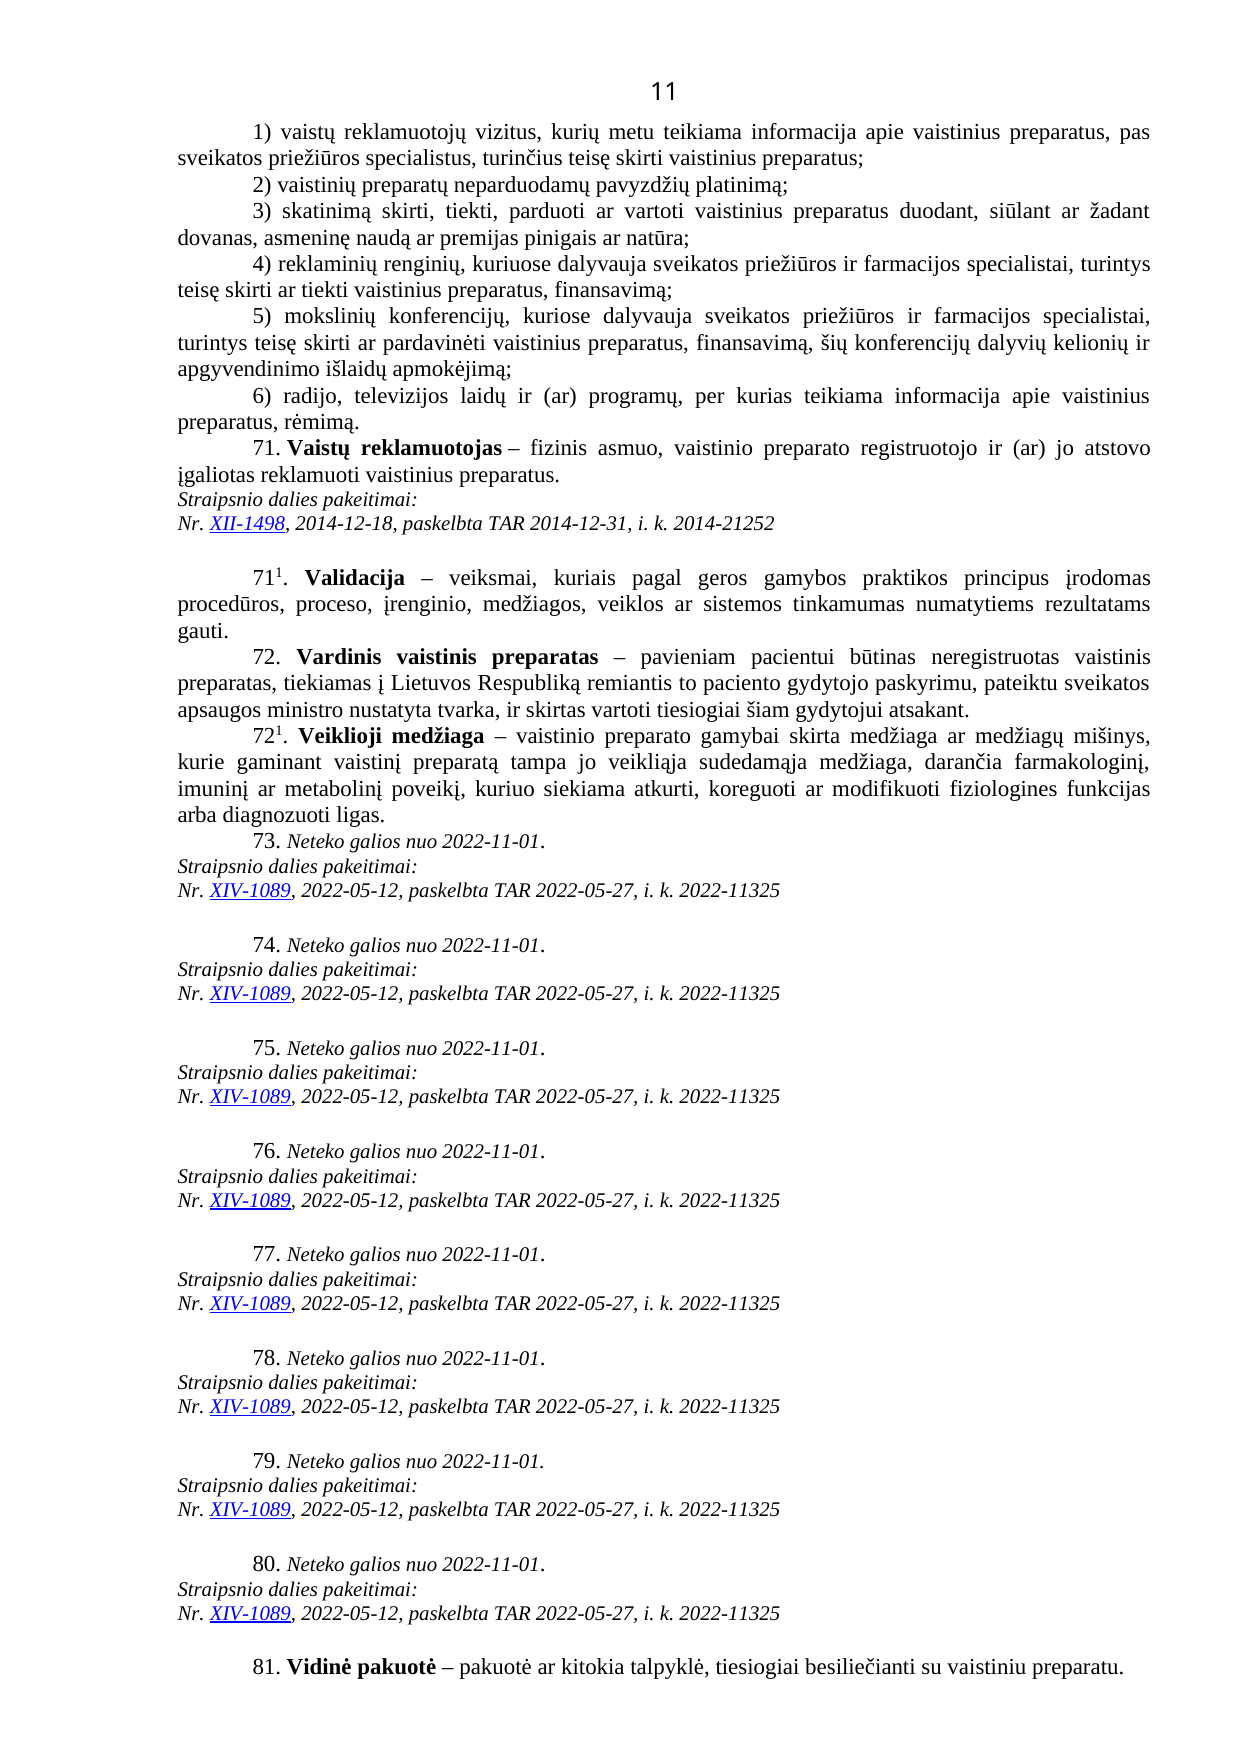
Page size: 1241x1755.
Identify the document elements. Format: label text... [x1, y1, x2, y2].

text 76. Neteko galios nuo 2022-11-01. [177, 1137, 1152, 1163]
text Straipsnio dalies pakeitimai: [177, 1576, 1152, 1601]
text Nr. XIV-1089, 2022-05-12, paskelbta TAR 2022-05-27, i. k. 2022-11325 [177, 981, 1152, 1005]
text Straipsnio dalies pakeitimai: [177, 854, 1152, 878]
text Straipsnio dalies pakeitimai: [177, 1370, 1152, 1394]
text 77. Neteko galios nuo 2022-11-01. [177, 1240, 1152, 1267]
text 5) mokslinių konferencijų, kuriose dalyvauja sveikatos priežiūros ir farmacijos specialistai, turintys teisę skirti ar pardavinėti vaistinius preparatus, finansavimą, šių konferencijų dalyvių kelionių ir apgyvendinimo išlaidų apmokėjimą; [177, 303, 1152, 382]
text Straipsnio dalies pakeitimai: [177, 1163, 1152, 1188]
text Straipsnio dalies pakeitimai: [177, 1060, 1152, 1084]
text 3) skatinimą skirti, tiekti, parduoti ar vartoti vaistinius preparatus duodant, siūlant ar žadant dovanas, asmeninę naudą ar premijas pinigais ar natūra; [177, 197, 1152, 250]
text 2) vaistinių preparatų neparduodamų pavyzdžių platinimą; [177, 171, 1152, 197]
text Nr. XIV-1089, 2022-05-12, paskelbta TAR 2022-05-27, i. k. 2022-11325 [177, 1497, 1152, 1521]
text Straipsnio dalies pakeitimai: [177, 1473, 1152, 1497]
text 721. Veiklioji medžiaga – vaistinio preparato gamybai skirta medžiaga ar medžiagų mišinys, kurie gaminant vaistinį preparatą tampa jo veikliąja sudedamąja medžiaga, darančia farmakologinį, imuninį ar metabolinį poveikį, kuriuo siekiama atkurti, koreguoti ar modifikuoti fiziologines funkcijas arba diagnozuoti ligas. [177, 722, 1152, 827]
text 75. Neteko galios nuo 2022-11-01. [177, 1034, 1152, 1060]
text 81. Vidinė pakuotė – pakuotė ar kitokia talpyklė, tiesiogiai besiliečianti su vaistiniu preparatu. [177, 1653, 1152, 1680]
text 73. Neteko galios nuo 2022-11-01. [177, 827, 1152, 854]
text 78. Neteko galios nuo 2022-11-01. [177, 1344, 1152, 1370]
text 72. Vardinis vaistinis preparatas – pavieniam pacientui būtinas neregistruotas vaistinis preparatas, tiekiamas į Lietuvos Respubliką remiantis to paciento gydytojo paskyrimu, pateiktu sveikatos apsaugos ministro nustatyta tvarka, ir skirtas vartoti tiesiogiai šiam gydytojui atsakant. [177, 643, 1152, 722]
text Nr. XII-1498, 2014-12-18, paskelbta TAR 2014-12-31, i. k. 2014-21252 [177, 511, 1152, 535]
text 4) reklaminių renginių, kuriuose dalyvauja sveikatos priežiūros ir farmacijos specialistai, turintys teisę skirti ar tiekti vaistinius preparatus, finansavimą; [177, 250, 1152, 303]
text Nr. XIV-1089, 2022-05-12, paskelbta TAR 2022-05-27, i. k. 2022-11325 [177, 878, 1152, 902]
text Straipsnio dalies pakeitimai: [177, 1267, 1152, 1291]
text 711. Validacija – veiksmai, kuriais pagal geros gamybos praktikos principus įrodomas procedūros, proceso, įrenginio, medžiagos, veiklos ar sistemos tinkamumas numatytiems rezultatams gauti. [177, 564, 1152, 643]
text 80. Neteko galios nuo 2022-11-01. [177, 1550, 1152, 1576]
text 1) vaistų reklamuotojų vizitus, kurių metu teikiama informacija apie vaistinius preparatus, pas sveikatos priežiūros specialistus, turinčius teisę skirti vaistinius preparatus; [177, 118, 1152, 171]
text Nr. XIV-1089, 2022-05-12, paskelbta TAR 2022-05-27, i. k. 2022-11325 [177, 1601, 1152, 1624]
text Straipsnio dalies pakeitimai: [177, 487, 1152, 511]
text 74. Neteko galios nuo 2022-11-01. [177, 931, 1152, 957]
text Straipsnio dalies pakeitimai: [177, 957, 1152, 981]
text 6) radijo, televizijos laidų ir (ar) programų, per kurias teikiama informacija apie vaistinius preparatus, rėmimą. [177, 382, 1152, 434]
text Nr. XIV-1089, 2022-05-12, paskelbta TAR 2022-05-27, i. k. 2022-11325 [177, 1291, 1152, 1315]
text Nr. XIV-1089, 2022-05-12, paskelbta TAR 2022-05-27, i. k. 2022-11325 [177, 1188, 1152, 1212]
text 71. Vaistų reklamuotojas – fizinis asmuo, vaistinio preparato registruotojo ir (ar) jo atstovo įgaliotas reklamuoti vaistinius preparatus. [177, 434, 1152, 487]
text 79. Neteko galios nuo 2022-11-01. [177, 1447, 1152, 1473]
text Nr. XIV-1089, 2022-05-12, paskelbta TAR 2022-05-27, i. k. 2022-11325 [177, 1394, 1152, 1418]
text Nr. XIV-1089, 2022-05-12, paskelbta TAR 2022-05-27, i. k. 2022-11325 [177, 1084, 1152, 1108]
